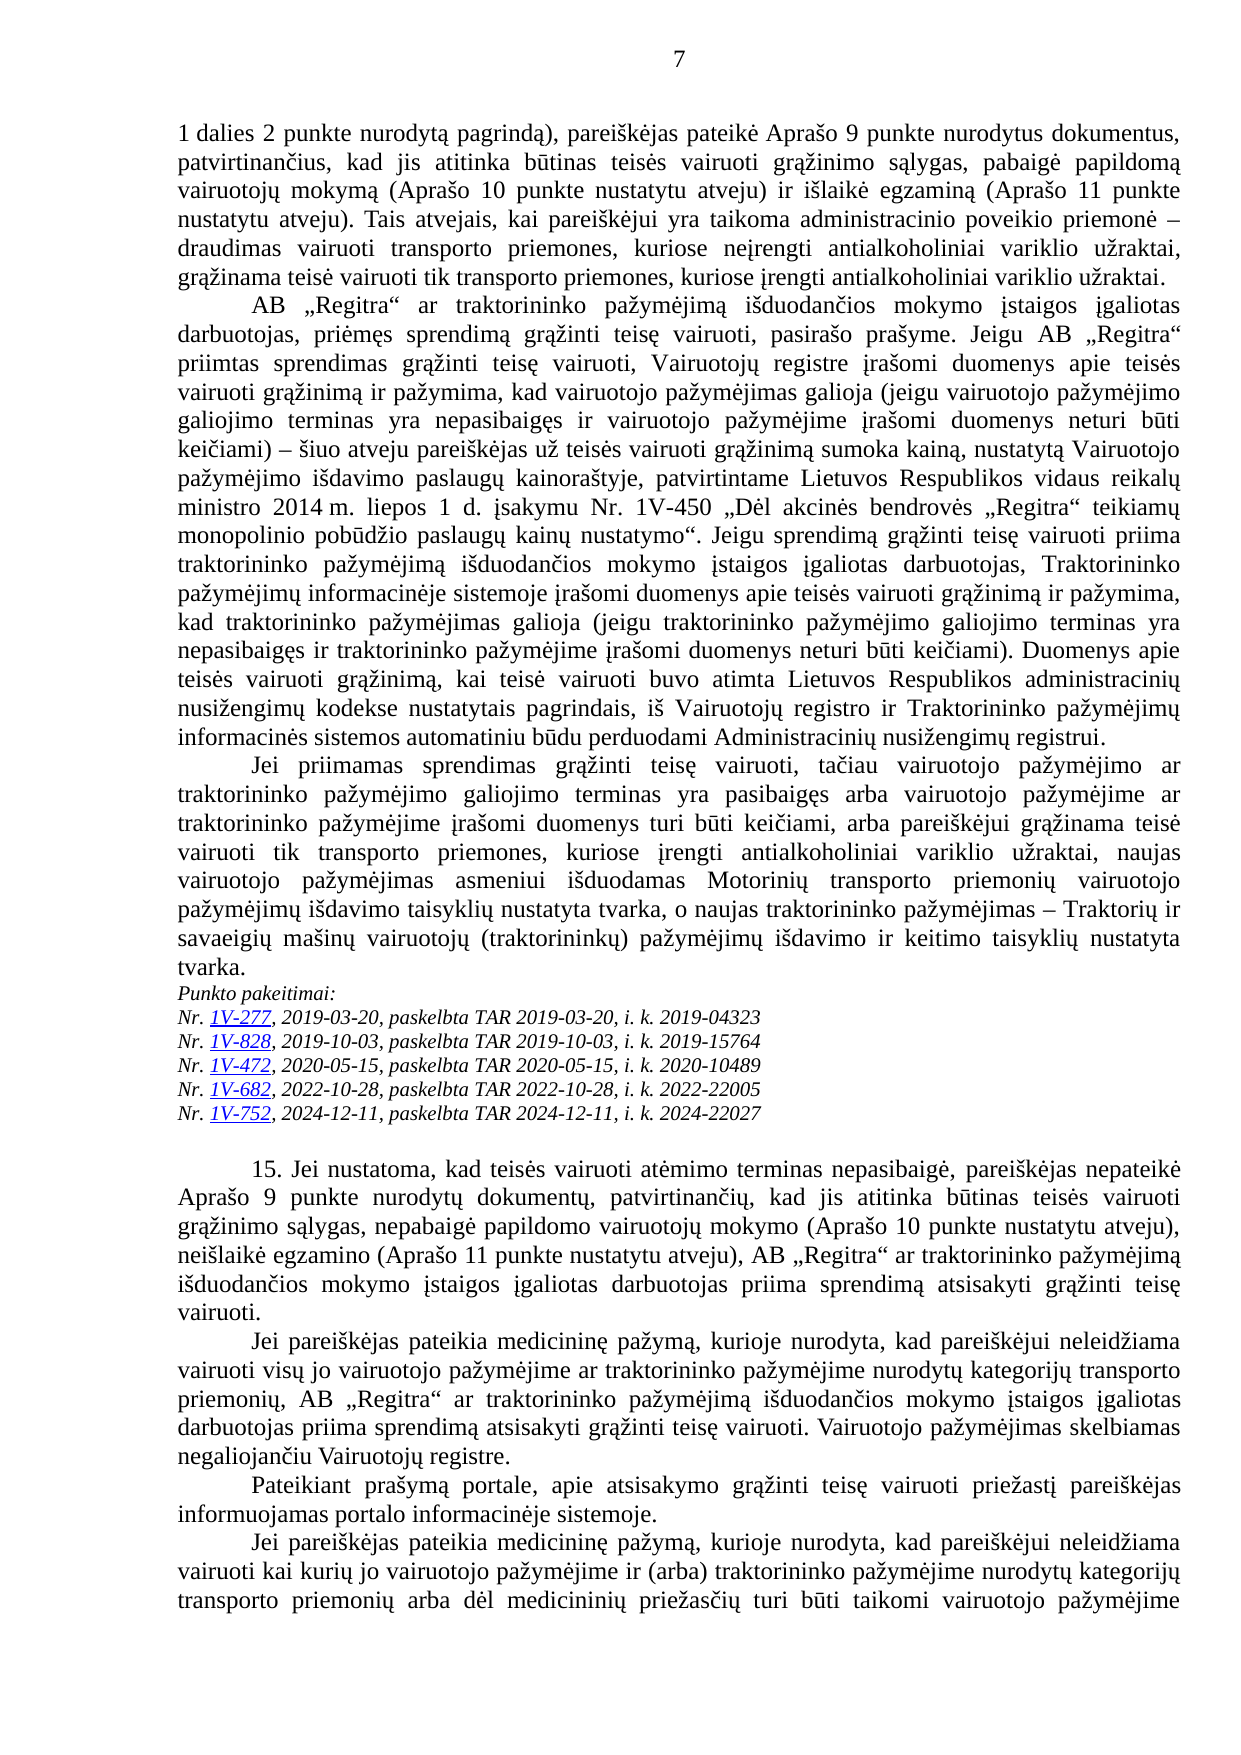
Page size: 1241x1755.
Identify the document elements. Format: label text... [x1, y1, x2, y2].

text Jei pareiškėjas pateikia medicininę pažymą, kurioje nurodyta, kad pareiškėjui neleidžiama vairuoti kai kurių jo vairuotojo pažymėjime ir (arba) traktorininko pažymėjime nurodytų kategorijų transporto priemonių arba dėl medicininių priežasčių turi būti taikomi vairuotojo pažymėjime [177, 1527, 1181, 1614]
text Jei priimamas sprendimas grąžinti teisę vairuoti, tačiau vairuotojo pažymėjimo ar traktorininko pažymėjimo galiojimo terminas yra pasibaigęs arba vairuotojo pažymėjime ar traktorininko pažymėjime įrašomi duomenys turi būti keičiami, arba pareiškėjui grąžinama teisė vairuoti tik transporto priemones, kuriose įrengti antialkoholiniai variklio užraktai, naujas vairuotojo pažymėjimas asmeniui išduodamas Motorinių transporto priemonių vairuotojo pažymėjimų išdavimo taisyklių nustatyta tvarka, o naujas traktorininko pažymėjimas – Traktorių ir savaeigių mašinų vairuotojų (traktorininkų) pažymėjimų išdavimo ir keitimo taisyklių nustatyta tvarka. [177, 751, 1181, 981]
text AB „Regitra“ ar traktorininko pažymėjimą išduodančios mokymo įstaigos įgaliotas darbuotojas, priėmęs sprendimą grąžinti teisę vairuoti, pasirašo prašyme. Jeigu AB „Regitra“ priimtas sprendimas grąžinti teisę vairuoti, Vairuotojų registre įrašomi duomenys apie teisės vairuoti grąžinimą ir pažymima, kad vairuotojo pažymėjimas galioja (jeigu vairuotojo pažymėjimo galiojimo terminas yra nepasibaigęs ir vairuotojo pažymėjime įrašomi duomenys neturi būti keičiami) – šiuo atveju pareiškėjas už teisės vairuoti grąžinimą sumoka kainą, nustatytą Vairuotojo pažymėjimo išdavimo paslaugų kainoraštyje, patvirtintame Lietuvos Respublikos vidaus reikalų ministro 2014 m. liepos 1 d. įsakymu Nr. 1V-450 „Dėl akcinės bendrovės „Regitra“ teikiamų monopolinio pobūdžio paslaugų kainų nustatymo“. Jeigu sprendimą grąžinti teisę vairuoti priima traktorininko pažymėjimą išduodančios mokymo įstaigos įgaliotas darbuotojas, Traktorininko pažymėjimų informacinėje sistemoje įrašomi duomenys apie teisės vairuoti grąžinimą ir pažymima, kad traktorininko pažymėjimas galioja (jeigu traktorininko pažymėjimo galiojimo terminas yra nepasibaigęs ir traktorininko pažymėjime įrašomi duomenys neturi būti keičiami). Duomenys apie teisės vairuoti grąžinimą, kai teisė vairuoti buvo atimta Lietuvos Respublikos administracinių nusižengimų kodekse nustatytais pagrindais, iš Vairuotojų registro ir Traktorininko pažymėjimų informacinės sistemos automatiniu būdu perduodami Administracinių nusižengimų registrui. [177, 291, 1181, 751]
text Pateikiant prašymą portale, apie atsisakymo grąžinti teisę vairuoti priežastį pareiškėjas informuojamas portalo informacinėje sistemoje. [177, 1470, 1181, 1527]
text Nr. 1V-472, 2020-05-15, paskelbta TAR 2020-05-15, i. k. 2020-10489 [177, 1053, 1181, 1077]
text 15. Jei nustatoma, kad teisės vairuoti atėmimo terminas nepasibaigė, pareiškėjas nepateikė Aprašo 9 punkte nurodytų dokumentų, patvirtinančių, kad jis atitinka būtinas teisės vairuoti grąžinimo sąlygas, nepabaigė papildomo vairuotojų mokymo (Aprašo 10 punkte nustatytu atveju), neišlaikė egzamino (Aprašo 11 punkte nustatytu atveju), AB „Regitra“ ar traktorininko pažymėjimą išduodančios mokymo įstaigos įgaliotas darbuotojas priima sprendimą atsisakyti grąžinti teisę vairuoti. [177, 1154, 1181, 1326]
text Jei pareiškėjas pateikia medicininę pažymą, kurioje nurodyta, kad pareiškėjui neleidžiama vairuoti visų jo vairuotojo pažymėjime ar traktorininko pažymėjime nurodytų kategorijų transporto priemonių, AB „Regitra“ ar traktorininko pažymėjimą išduodančios mokymo įstaigos įgaliotas darbuotojas priima sprendimą atsisakyti grąžinti teisę vairuoti. Vairuotojo pažymėjimas skelbiamas negaliojančiu Vairuotojų registre. [177, 1326, 1181, 1470]
text Nr. 1V-277, 2019-03-20, paskelbta TAR 2019-03-20, i. k. 2019-04323 [177, 1005, 1181, 1029]
text 1 dalies 2 punkte nurodytą pagrindą), pareiškėjas pateikė Aprašo 9 punkte nurodytus dokumentus, patvirtinančius, kad jis atitinka būtinas teisės vairuoti grąžinimo sąlygas, pabaigė papildomą vairuotojų mokymą (Aprašo 10 punkte nustatytu atveju) ir išlaikė egzaminą (Aprašo 11 punkte nustatytu atveju). Tais atvejais, kai pareiškėjui yra taikoma administracinio poveikio priemonė – draudimas vairuoti transporto priemones, kuriose neįrengti antialkoholiniai variklio užraktai, grąžinama teisė vairuoti tik transporto priemones, kuriose įrengti antialkoholiniai variklio užraktai. [177, 118, 1181, 291]
text Punkto pakeitimai: [177, 981, 1181, 1005]
text Nr. 1V-752, 2024-12-11, paskelbta TAR 2024-12-11, i. k. 2024-22027 [177, 1101, 1181, 1125]
text Nr. 1V-682, 2022-10-28, paskelbta TAR 2022-10-28, i. k. 2022-22005 [177, 1077, 1181, 1101]
text Nr. 1V-828, 2019-10-03, paskelbta TAR 2019-10-03, i. k. 2019-15764 [177, 1029, 1181, 1053]
